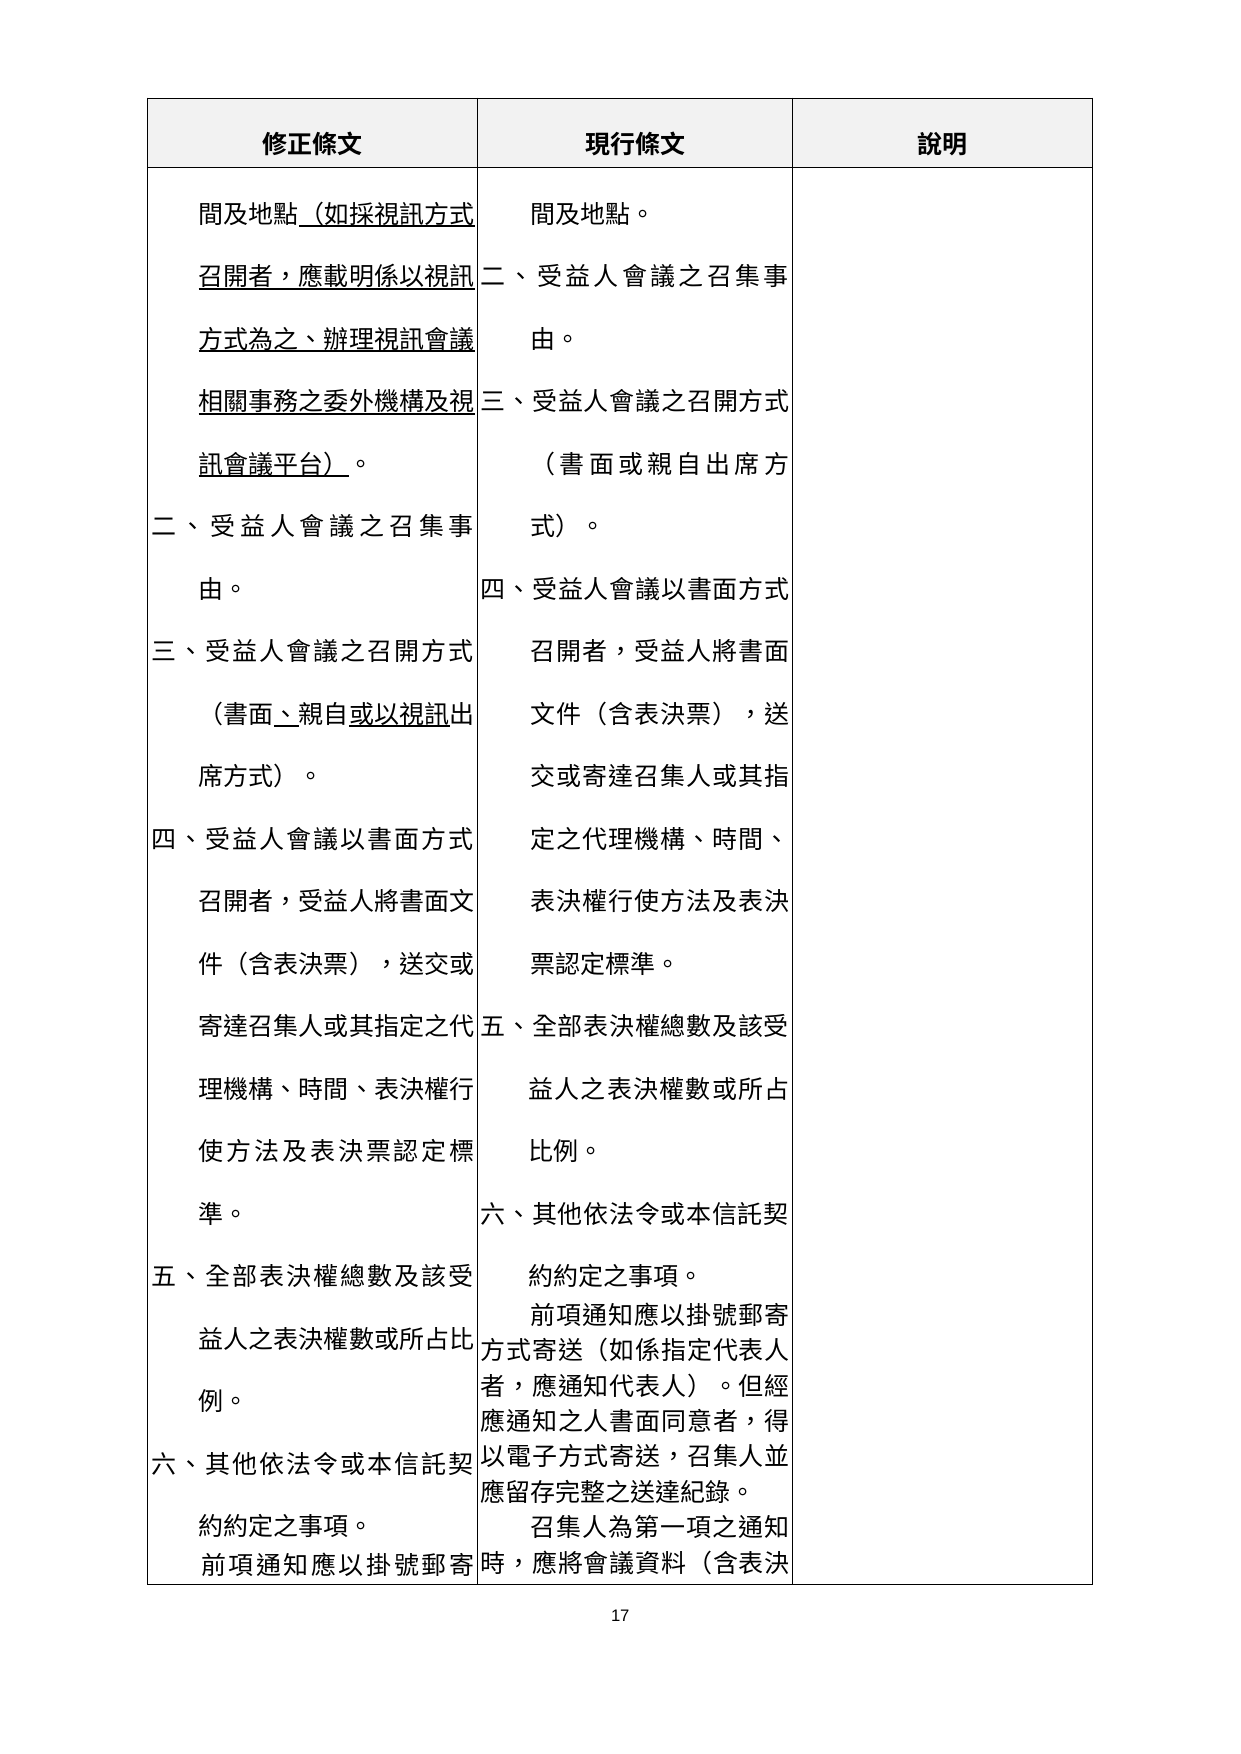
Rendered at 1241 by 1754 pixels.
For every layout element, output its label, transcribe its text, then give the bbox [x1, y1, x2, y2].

table_header 現行條文 [478, 99, 792, 167]
table_cell 間及地點（如採視訊方式召開者，應載明係以視訊方式為之、辦理視訊會議相關事務之委外機構及視訊會議平台）。 二、受益人會議之召集事由。 三、受益人會議之召開方式（書面、親自或以視訊出席方式）。 四、受益人會議以書面方式召開者，受益人將書面文件（含表決票），送交或寄達召集人或其指定之代理機構、時間、表決權行使方法及表決票認定標準。 五、全部表決權總數及該受益人之表決權數或所占比例。 六、其他依法令或本信託契約約定之事項。 前項通知應以掛號郵寄 [148, 168, 477, 1584]
table_cell [793, 168, 1092, 1584]
table_header 說明 [793, 99, 1092, 167]
table_cell 間及地點。 二、受益人會議之召集事由。 三、受益人會議之召開方式（書面或親自出席方式）。 四、受益人會議以書面方式召開者，受益人將書面文件（含表決票），送交或寄達召集人或其指定之代理機構、時間、表決權行使方法及表決票認定標準。 五、全部表決權總數及該受益人之表決權數或所占比例。 六、其他依法令或本信託契約約定之事項。 前項通知應以掛號郵寄方式寄送（如係指定代表人者，應通知代表人）。但經應通知之人書面同意者，得以電子方式寄送，召集人並應留存完整之送達紀錄。 召集人為第一項之通知時，應將會議資料（含表決 [478, 168, 792, 1584]
table_header 修正條文 [148, 99, 477, 167]
